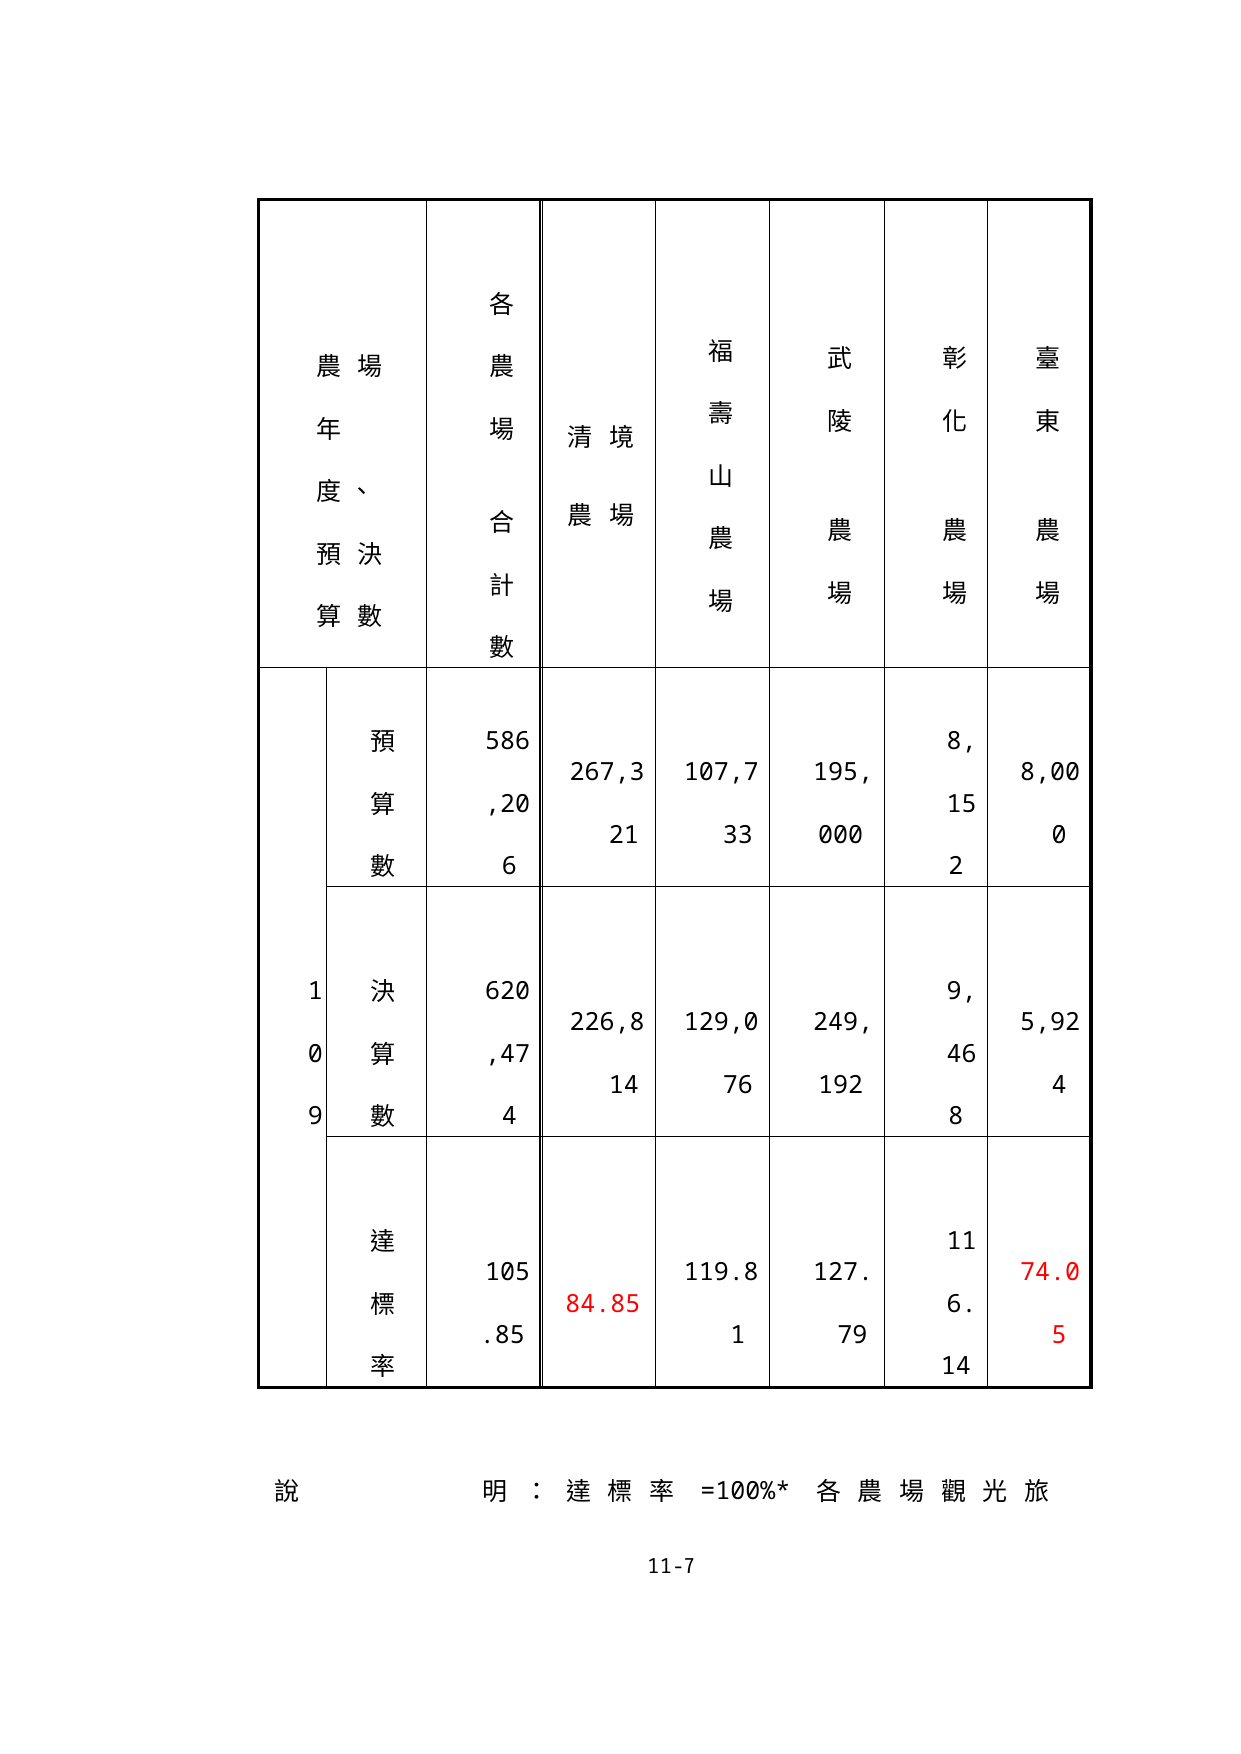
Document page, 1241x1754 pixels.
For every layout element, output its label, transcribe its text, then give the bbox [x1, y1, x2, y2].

table_cell 決算數 [327, 887, 426, 1136]
table_header 福壽山農場 [656, 201, 769, 667]
table_cell 267,321 [543, 668, 655, 886]
table_header 各農場 合計數 [427, 201, 539, 667]
table_cell 5,924 [988, 887, 1089, 1136]
table_cell 107,733 [656, 668, 769, 886]
table_cell 預算數 [327, 668, 426, 886]
table_cell 119.81 [656, 1137, 769, 1386]
table_cell 129,076 [656, 887, 769, 1136]
table_cell 195,000 [770, 668, 884, 886]
table_cell 127.79 [770, 1137, 884, 1386]
table_cell 116.14 [885, 1137, 987, 1386]
table_cell 620,474 [427, 887, 539, 1136]
table_cell 105.85 [427, 1137, 539, 1386]
table_cell 達標率 [327, 1137, 426, 1386]
table_cell 109 [260, 668, 326, 1386]
text 說 明：達標率=100%*各農場觀光旅 [183, 1448, 1058, 1511]
table_header 武陵 農場 [770, 201, 884, 667]
table_cell 8,000 [988, 668, 1089, 886]
table_cell 84.85 [543, 1137, 655, 1386]
table_header 臺東 農場 [988, 201, 1089, 667]
table_header 彰化 農場 [885, 201, 987, 667]
table_header 農場 年度、 預決算數 [260, 201, 426, 667]
table_header 清境 農場 [543, 201, 655, 667]
table_cell 9,468 [885, 887, 987, 1136]
table_cell 249,192 [770, 887, 884, 1136]
table_cell 74.05 [988, 1137, 1089, 1386]
table_cell 8,152 [885, 668, 987, 886]
table_cell 586,206 [427, 668, 539, 886]
table_cell 226,814 [543, 887, 655, 1136]
